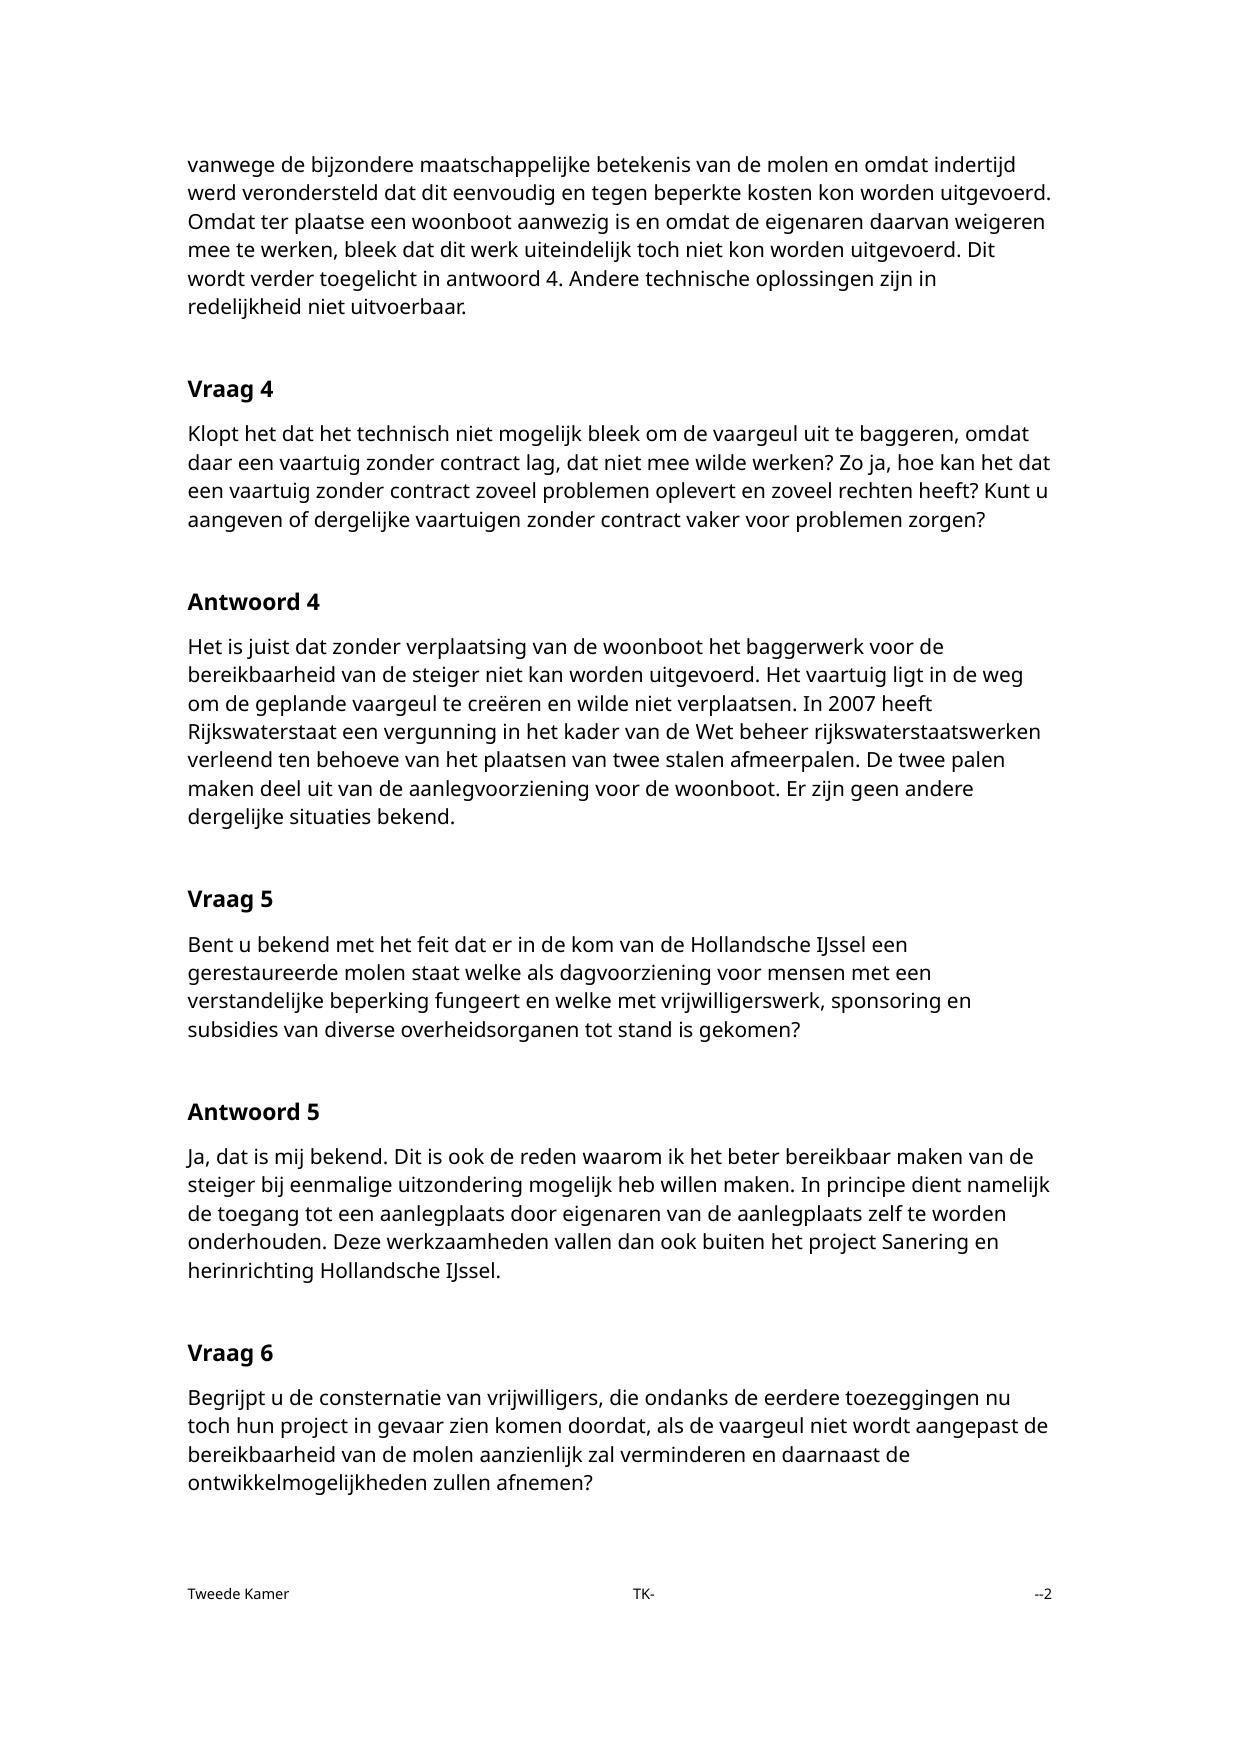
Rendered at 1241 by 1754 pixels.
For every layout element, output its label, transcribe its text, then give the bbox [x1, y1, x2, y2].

subtitle Antwoord 5 [187, 1096, 1053, 1127]
subtitle Vraag 5 [187, 883, 1053, 915]
text Het is juist dat zonder verplaatsing van de woonboot het baggerwerk voor de bereikbaarheid van de steiger niet kan worden uitgevoerd. Het vaartuig ligt in de weg om de geplande vaargeul te creëren en wilde niet verplaatsen. In 2007 heeft Rijkswaterstaat een vergunning in het kader van de Wet beheer rijkswaterstaatswerken verleend ten behoeve van het plaatsen van twee stalen afmeerpalen. De twee palen maken deel uit van de aanlegvoorziening voor de woonboot. Er zijn geen andere dergelijke situaties bekend. [187, 632, 1053, 831]
text Begrijpt u de consternatie van vrijwilligers, die ondanks de eerdere toezeggingen nu toch hun project in gevaar zien komen doordat, als de vaargeul niet wordt aangepast de bereikbaarheid van de molen aanzienlijk zal verminderen en daarnaast de ontwikkelmogelijkheden zullen afnemen? [187, 1383, 1053, 1497]
text vanwege de bijzondere maatschappelijke betekenis van de molen en omdat indertijd werd verondersteld dat dit eenvoudig en tegen beperkte kosten kon worden uitgevoerd. Omdat ter plaatse een woonboot aanwezig is en omdat de eigenaren daarvan weigeren mee te werken, bleek dat dit werk uiteindelijk toch niet kon worden uitgevoerd. Dit wordt verder toegelicht in antwoord 4. Andere technische oplossingen zijn in redelijkheid niet uitvoerbaar. [187, 150, 1053, 321]
text Bent u bekend met het feit dat er in de kom van de Hollandsche IJssel een gerestaureerde molen staat welke als dagvoorziening voor mensen met een verstandelijke beperking fungeert en welke met vrijwilligerswerk, sponsoring en subsidies van diverse overheidsorganen tot stand is gekomen? [187, 930, 1053, 1043]
subtitle Vraag 4 [187, 373, 1053, 404]
text Ja, dat is mij bekend. Dit is ook de reden waarom ik het beter bereikbaar maken van de steiger bij eenmalige uitzondering mogelijk heb willen maken. In principe dient namelijk de toegang tot een aanlegplaats door eigenaren van de aanlegplaats zelf te worden onderhouden. Deze werkzaamheden vallen dan ook buiten het project Sanering en herinrichting Hollandsche IJssel. [187, 1142, 1053, 1284]
subtitle Vraag 6 [187, 1337, 1053, 1368]
subtitle Antwoord 4 [187, 586, 1053, 617]
text Klopt het dat het technisch niet mogelijk bleek om de vaargeul uit te baggeren, omdat daar een vaartuig zonder contract lag, dat niet mee wilde werken? Zo ja, hoe kan het dat een vaartuig zonder contract zoveel problemen oplevert en zoveel rechten heeft? Kunt u aangeven of dergelijke vaartuigen zonder contract vaker voor problemen zorgen? [187, 419, 1053, 533]
